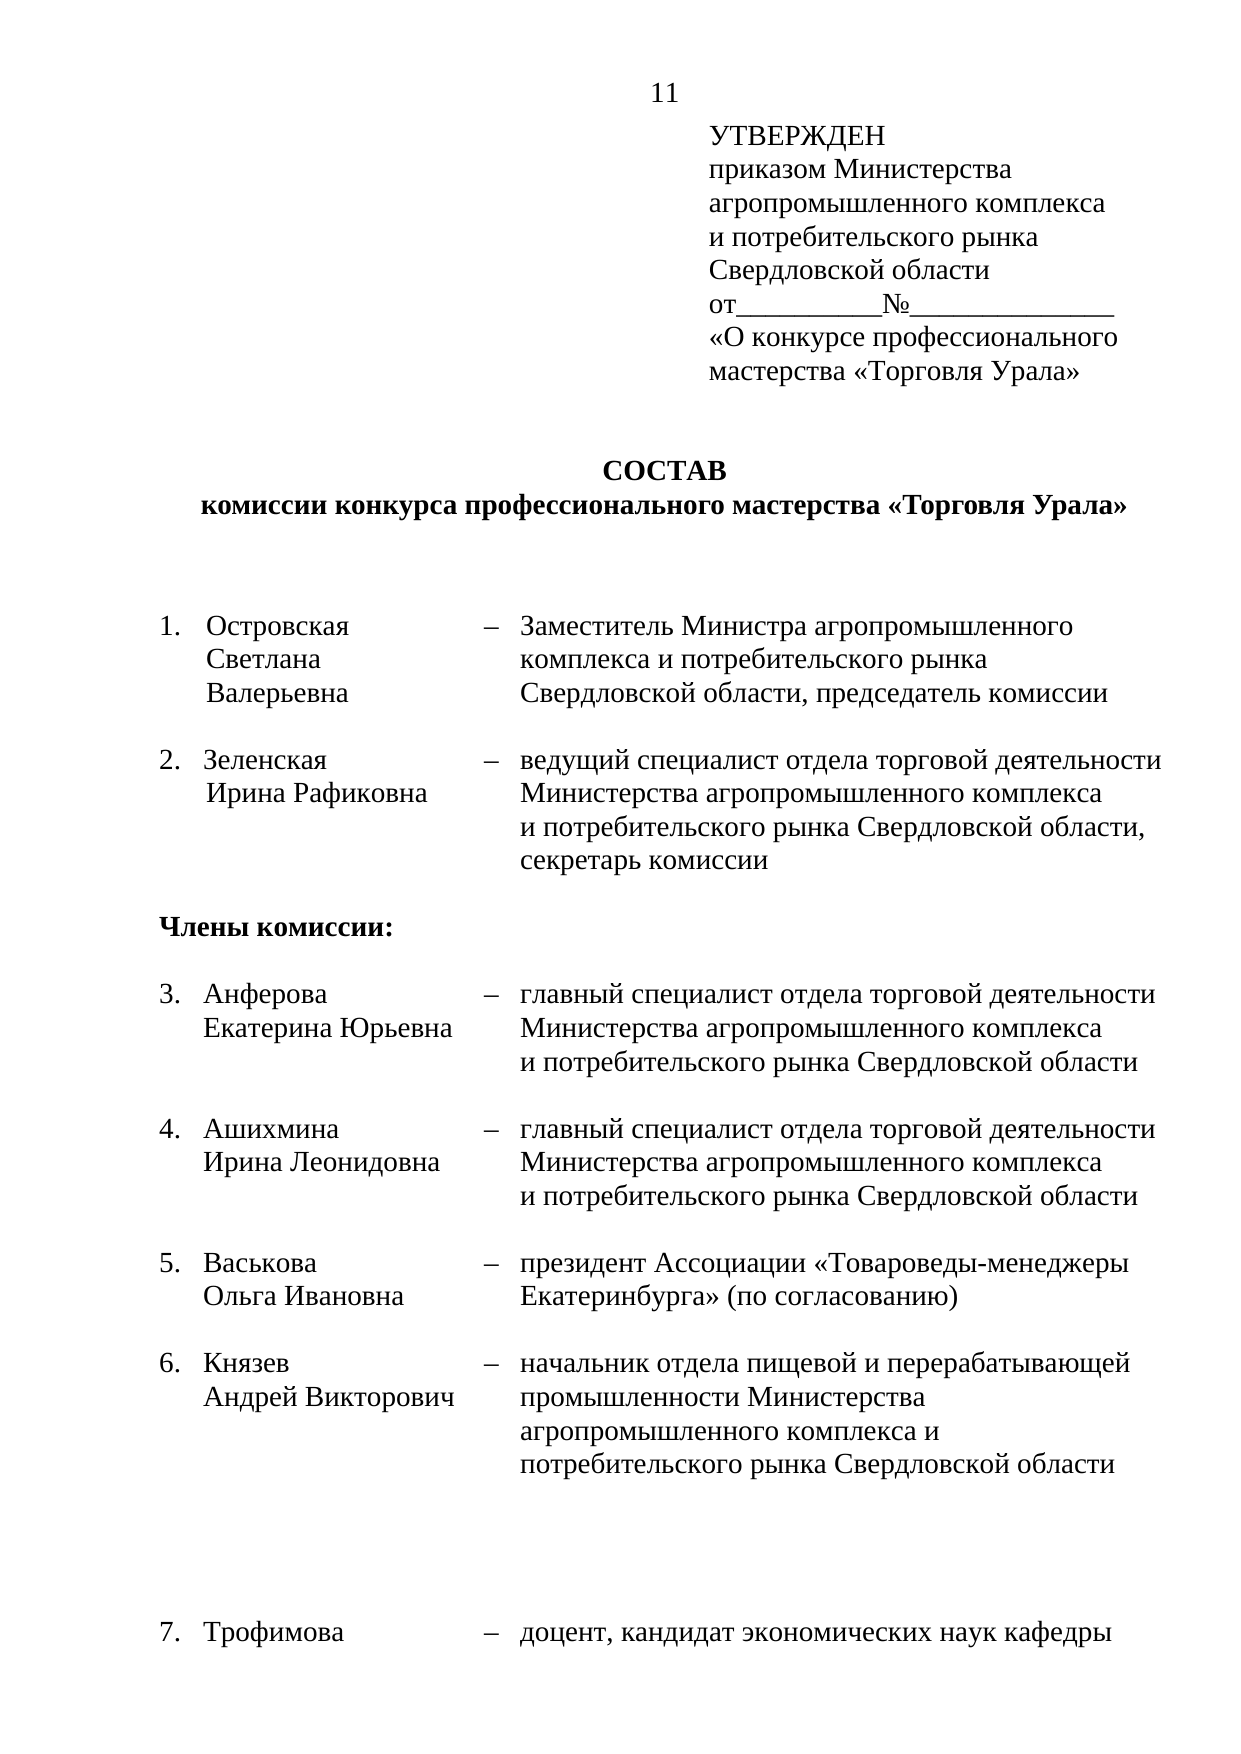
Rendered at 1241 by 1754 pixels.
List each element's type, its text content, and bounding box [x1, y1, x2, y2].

table_cell ведущий специалист отдела торговой деятельности Министерства агропромышленного комплекса и потребительского рынка Свердловской области, секретарь комиссии [509, 742, 1180, 909]
table_header Заместитель Министра агропромышленного комплекса и потребительского рынка Свердловской области, председатель комиссии [509, 608, 1180, 742]
text и потребительского рынка [709, 219, 1181, 252]
table_cell главный специалист отдела торговой деятельности Министерства агропромышленного комплекса и потребительского рынка Свердловской области [509, 1111, 1180, 1245]
table_header Члены комиссии: [148, 910, 1180, 977]
table_cell – [473, 1111, 509, 1245]
table_header 1. [148, 608, 194, 742]
table_header – [473, 608, 509, 742]
table_cell начальник отдела пищевой и перерабатывающей промышленности Министерства агропромышленного комплекса и потребительского рынка Свердловской области [509, 1346, 1180, 1614]
text «О конкурсе профессионального мастерства «Торговля Урала» [709, 319, 1181, 386]
text Свердловской области [709, 252, 1181, 286]
table_cell – [473, 977, 509, 1111]
table_cell 4. [148, 1111, 194, 1245]
text приказом Министерства [709, 152, 1181, 185]
text от__________№______________ [709, 286, 1181, 319]
table_cell – [473, 742, 509, 909]
table_cell Анферова Екатерина Юрьевна [195, 977, 473, 1111]
table_cell – [473, 1614, 509, 1647]
table_cell 3. [148, 977, 194, 1111]
table_cell главный специалист отдела торговой деятельности Министерства агропромышленного комплекса и потребительского рынка Свердловской области [509, 977, 1180, 1111]
table_cell 7. [148, 1614, 194, 1647]
text УТВЕРЖДЕН [709, 118, 1181, 152]
table_cell – [473, 1346, 509, 1614]
table_cell Зеленская Ирина Рафиковна [195, 742, 473, 909]
table_cell Васькова Ольга Ивановна [195, 1245, 473, 1346]
table_cell 6. [148, 1346, 194, 1614]
text СОСТАВ [148, 453, 1181, 487]
table_cell президент Ассоциации «Товароведы-менеджеры Екатеринбурга» (по согласованию) [509, 1245, 1180, 1346]
table_cell Ашихмина Ирина Леонидовна [195, 1111, 473, 1245]
table_cell – [473, 1245, 509, 1346]
table_header Островская Светлана Валерьевна [195, 608, 473, 742]
table_cell 2. [148, 742, 194, 909]
table_cell Трофимова [195, 1614, 473, 1647]
table_cell 5. [148, 1245, 194, 1346]
text комиссии конкурса профессионального мастерства «Торговля Урала» [148, 487, 1181, 530]
table_cell Князев Андрей Викторович [195, 1346, 473, 1614]
table_cell доцент, кандидат экономических наук кафедры [509, 1614, 1180, 1647]
text агропромышленного комплекса [709, 185, 1181, 219]
